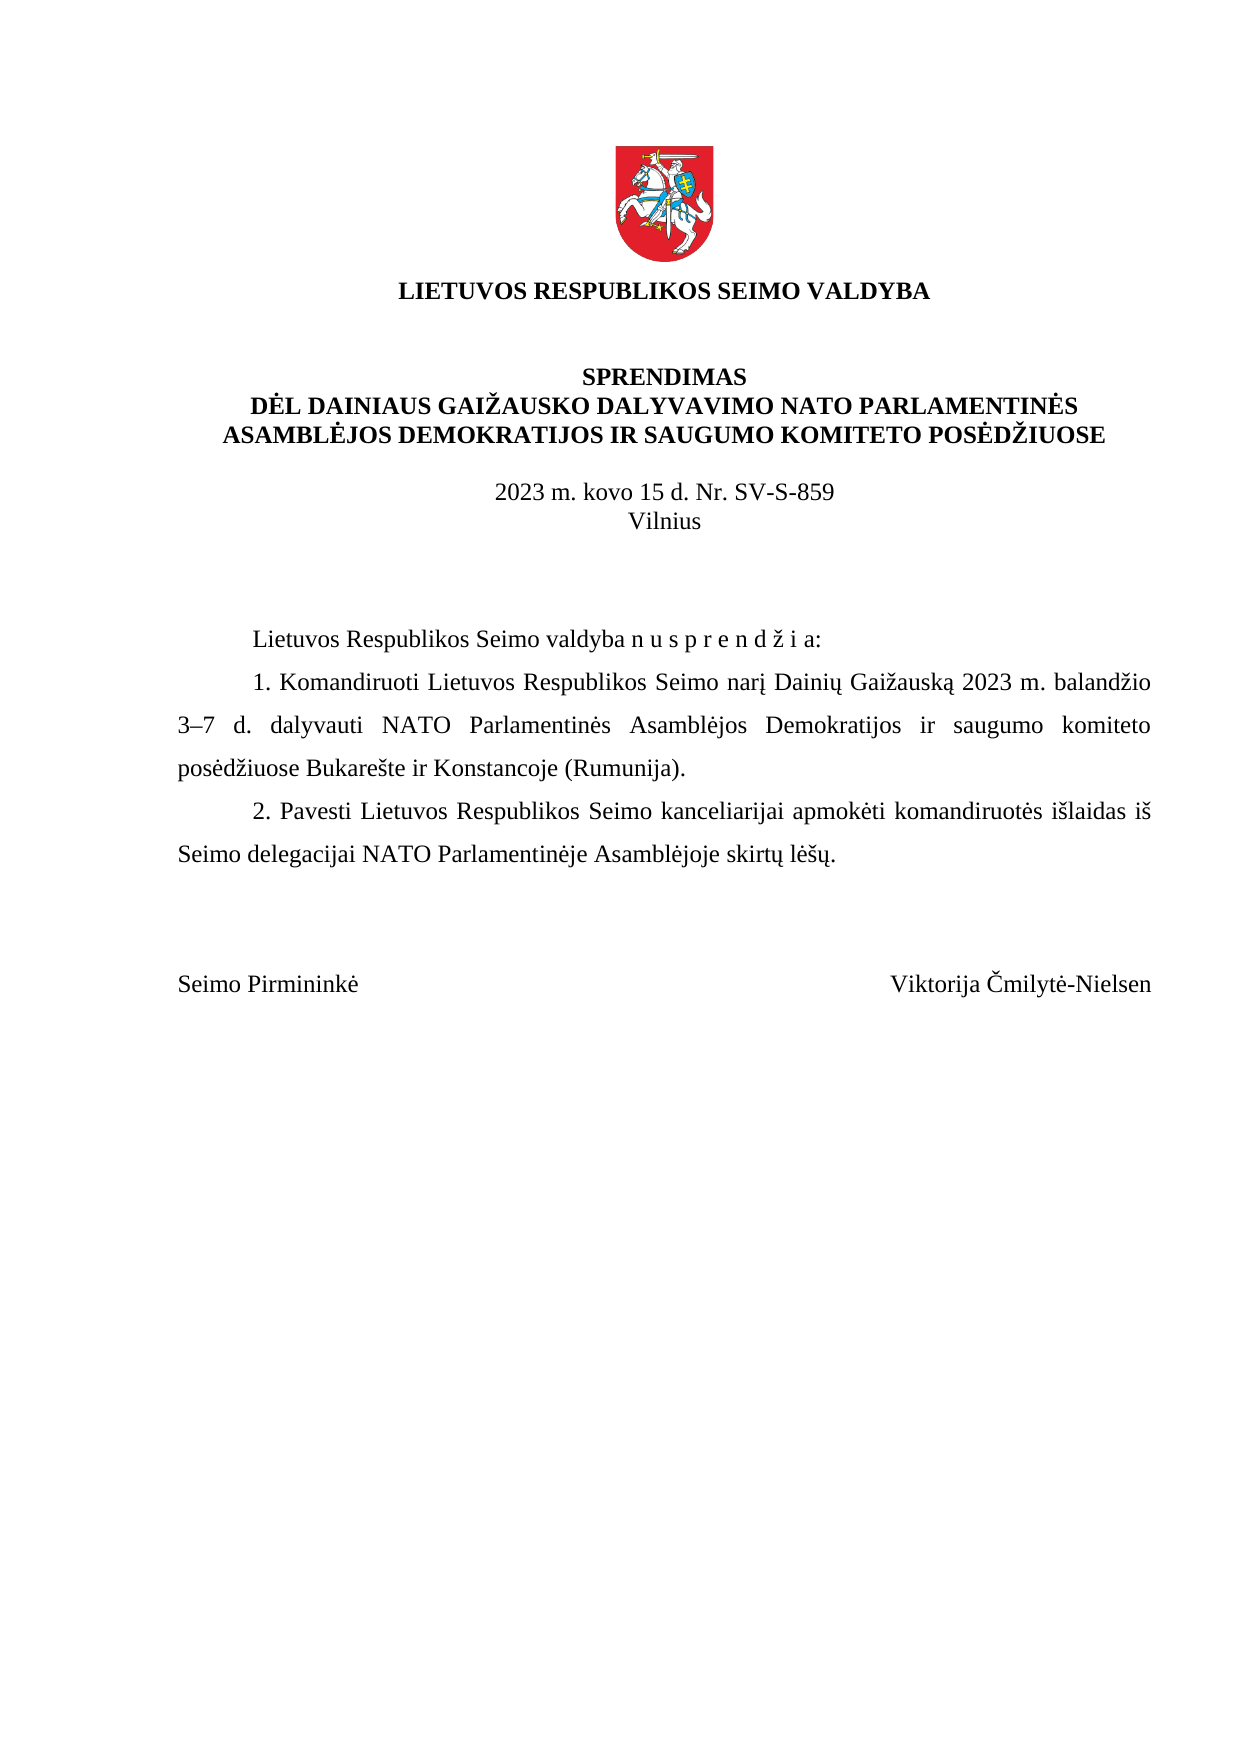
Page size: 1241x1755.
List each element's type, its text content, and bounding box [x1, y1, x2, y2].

text LIETUVOS RESPUBLIKOS SEIMO VALDYBA [177, 276, 1152, 305]
text Seimo Pirmininkė Viktorija Čmilytė-Nielsen [177, 969, 1152, 998]
text Lietuvos Respublikos Seimo valdyba nusprendžia: [177, 624, 1152, 653]
text DĖL DAINIAUS GAIŽAUSKO DALYVAVIMO NATO PARLAMENTINĖS ASAMBLĖJOS DEMOKRATIJOS IR SAUGUMO KOMITETO POSĖDŽIUOSE [177, 391, 1152, 448]
text 2023 m. kovo 15 d. Nr. SV-S-859 [177, 477, 1152, 506]
text 2. Pavesti Lietuvos Respublikos Seimo kanceliarijai apmokėti komandiruotės išlaidas iš Seimo delegacijai NATO Parlamentinėje Asamblėjoje skirtų lėšų. [177, 796, 1152, 868]
text Vilnius [177, 506, 1152, 535]
text SPRENDIMAS [177, 362, 1152, 391]
text 1. Komandiruoti Lietuvos Respublikos Seimo narį Dainių Gaižauską 2023 m. balandžio 3–7 d. dalyvauti NATO Parlamentinės Asamblėjos Demokratijos ir saugumo komiteto posėdžiuose Bukarešte ir Konstancoje (Rumunija). [177, 667, 1152, 782]
